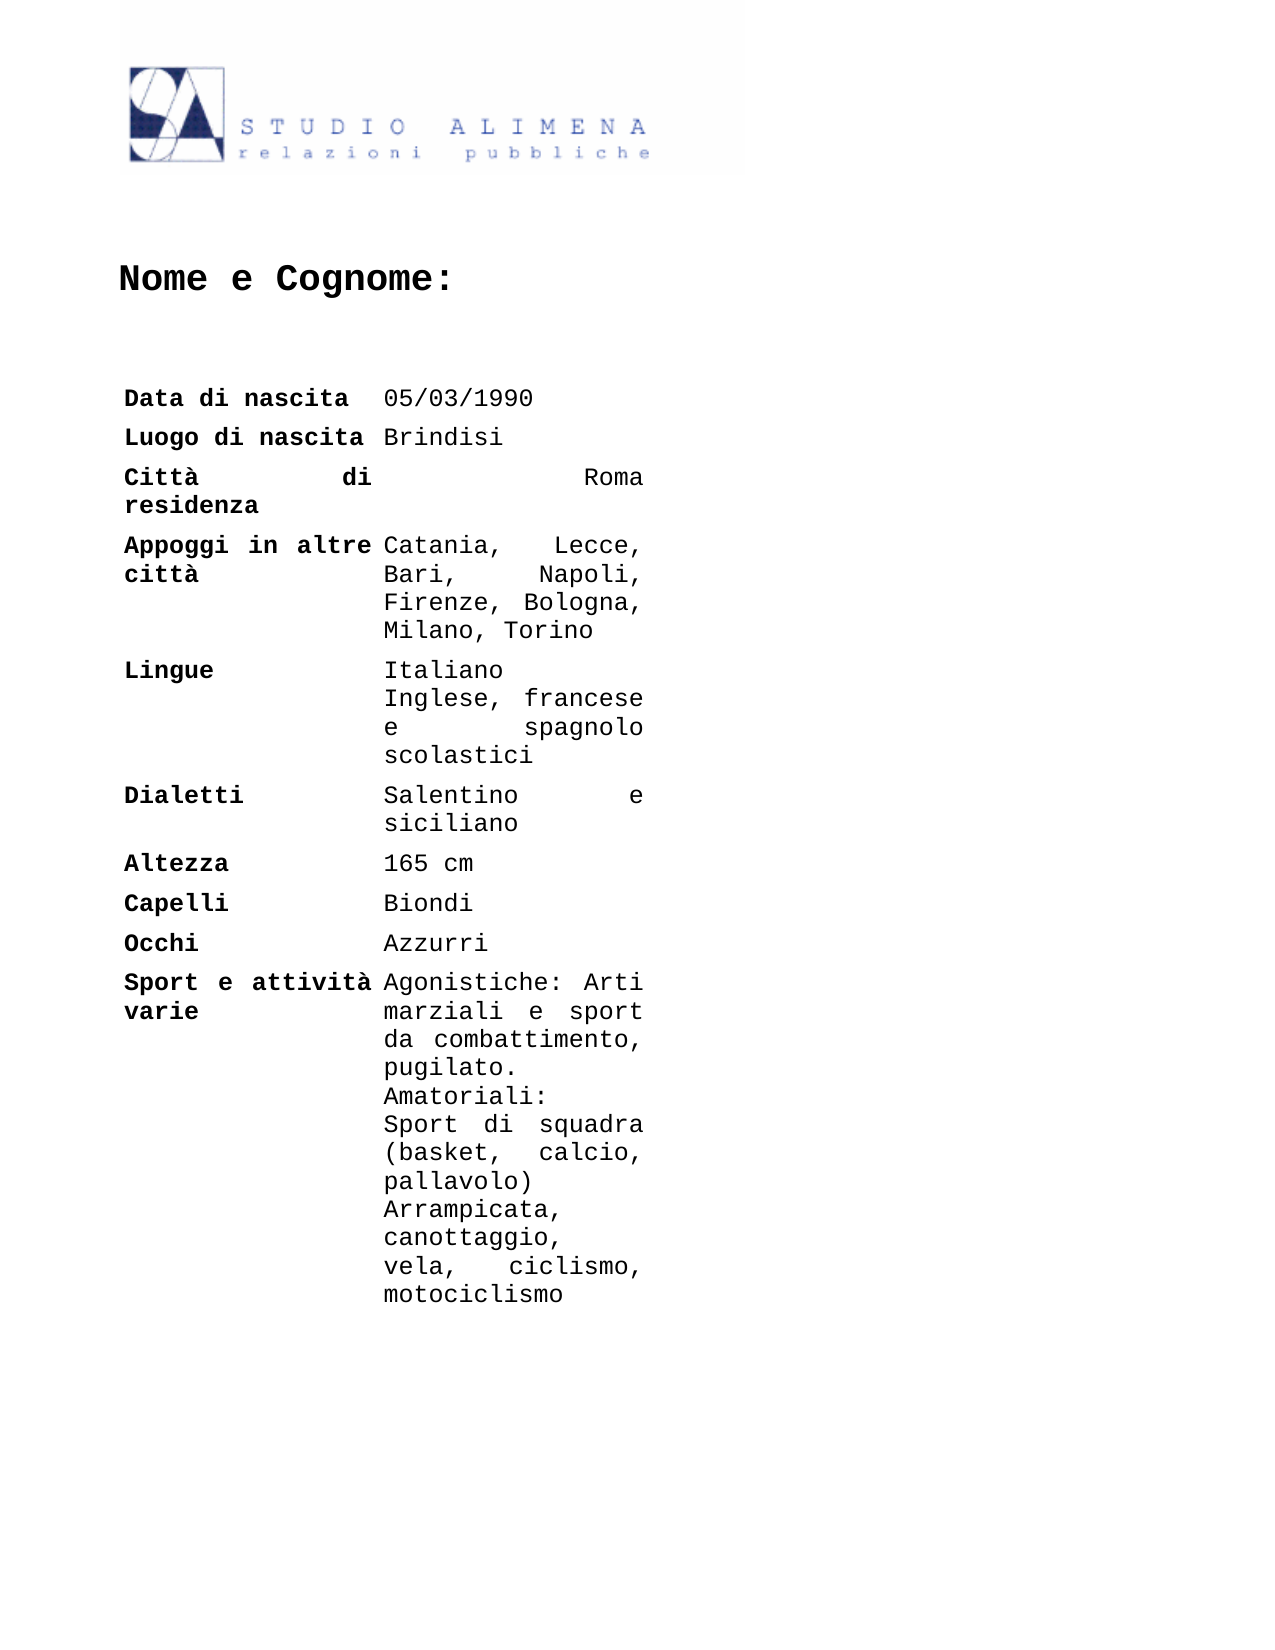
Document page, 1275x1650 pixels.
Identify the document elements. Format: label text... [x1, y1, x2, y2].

table_cell Sport e attività varie [118, 964, 377, 1344]
table_cell Occhi [118, 924, 377, 964]
table_cell 165 cm [378, 845, 649, 884]
table_cell Roma [378, 459, 649, 527]
picture [120, 0, 746, 175]
table_cell Dialetti [118, 777, 377, 845]
table_cell Città di residenza [118, 459, 377, 527]
table_cell Catania, Lecce, Bari, Napoli, Firenze, Bologna, Milano, Torino [378, 527, 649, 652]
table_cell Luogo di nascita [118, 419, 377, 459]
table_header Data di nascita [118, 379, 377, 419]
table_cell Azzurri [378, 924, 649, 964]
table_cell Biondi [378, 885, 649, 924]
table_cell Capelli [118, 885, 377, 924]
title Nome e Cognome: [118, 259, 1157, 301]
table_cell Brindisi [378, 419, 649, 459]
table_header 05/03/1990 [378, 379, 649, 419]
table_cell Italiano Inglese, francese e spagnolo scolastici [378, 652, 649, 777]
table_cell Agonistiche: Arti marziali e sport da combattimento, pugilato. Amatoriali: Sport di squadra (basket, calcio, pallavolo) Arrampicata, canottaggio, vela, ciclismo, motociclismo [378, 964, 649, 1344]
table_cell Salentino e siciliano [378, 777, 649, 845]
table_cell Appoggi in altre città [118, 527, 377, 652]
table_cell Altezza [118, 845, 377, 884]
table_cell Lingue [118, 652, 377, 777]
